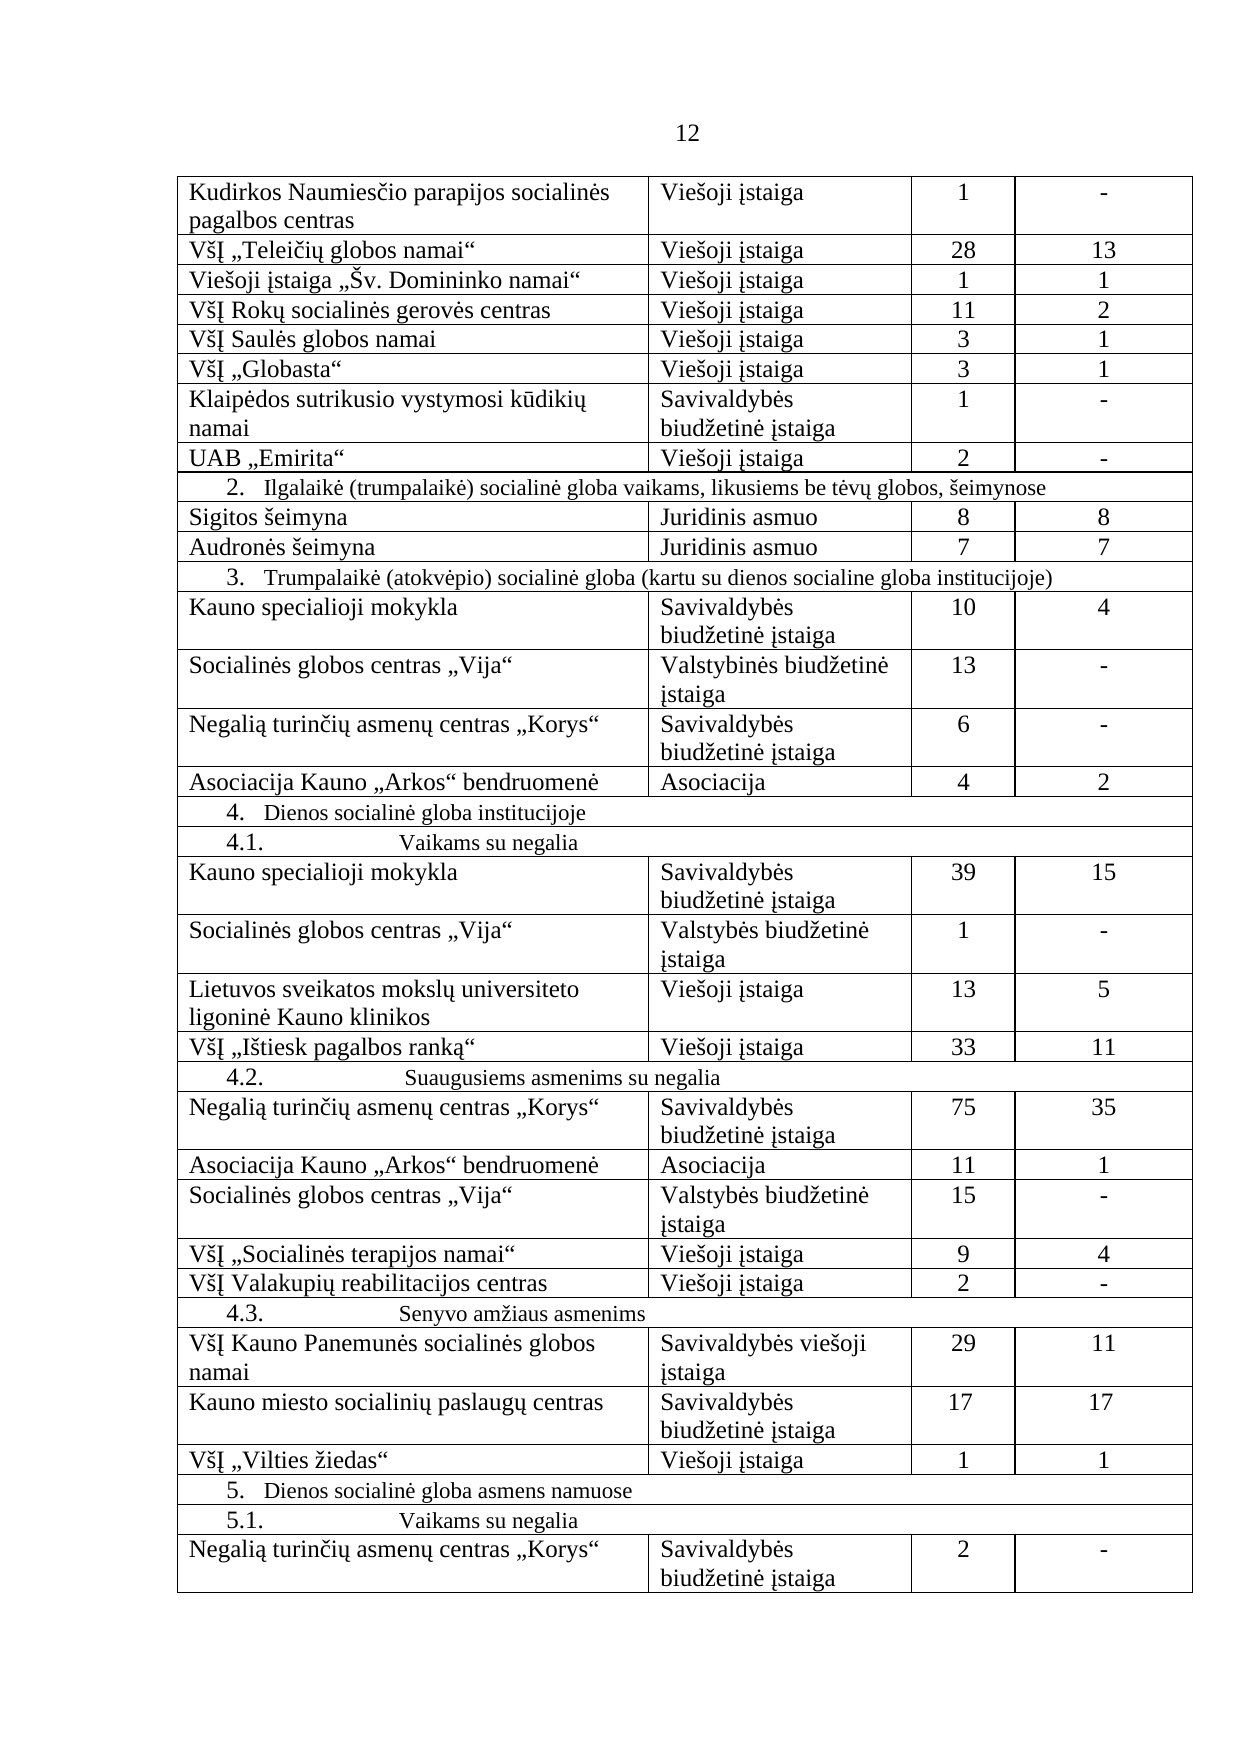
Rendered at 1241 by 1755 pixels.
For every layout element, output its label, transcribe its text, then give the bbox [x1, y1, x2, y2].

table_cell 11 [1016, 1328, 1192, 1386]
table_cell - [1016, 915, 1192, 973]
table_cell VšĮ Saulės globos namai [178, 325, 648, 353]
table_cell Savivaldybės biudžetinė įstaiga [649, 1535, 911, 1592]
table_cell Viešoji įstaiga [649, 325, 911, 353]
table_cell 4. Dienos socialinė globa institucijoje [178, 797, 1192, 826]
table_cell VšĮ „Vilties žiedas“ [178, 1445, 648, 1474]
table_cell Viešoji įstaiga [649, 1445, 911, 1474]
table_cell Viešoji įstaiga [649, 1269, 911, 1297]
table_cell Audronės šeimyna [178, 532, 648, 561]
table_cell 4.1. Vaikams su negalia [178, 827, 1192, 856]
table_cell 2 [1016, 767, 1192, 796]
table_cell 11 [912, 1150, 1014, 1179]
table_cell 15 [1016, 857, 1192, 914]
table_cell Negalią turinčių asmenų centras „Korys“ [178, 1535, 648, 1592]
table_cell UAB „Emirita“ [178, 443, 648, 471]
table_cell Valstybės biudžetinė įstaiga [649, 915, 911, 973]
table_cell 1 [912, 384, 1014, 442]
table_cell Viešoji įstaiga [649, 354, 911, 383]
table_cell - [1016, 384, 1192, 442]
table_cell 8 [912, 502, 1014, 531]
table_cell 1 [912, 265, 1014, 294]
table_cell - [1016, 1269, 1192, 1297]
table_cell - [1016, 177, 1192, 234]
table_cell Socialinės globos centras „Vija“ [178, 650, 648, 708]
table_cell Negalią turinčių asmenų centras „Korys“ [178, 1092, 648, 1149]
table_cell VšĮ Valakupių reabilitacijos centras [178, 1269, 648, 1297]
table_cell 1 [1016, 265, 1192, 294]
table_cell Savivaldybės biudžetinė įstaiga [649, 1387, 911, 1444]
table_cell 1 [912, 177, 1014, 234]
table_cell 4 [1016, 1239, 1192, 1267]
table_cell 1 [1016, 325, 1192, 353]
table_cell 2 [1016, 295, 1192, 323]
table_cell 1 [1016, 1150, 1026, 1179]
table_cell 5.1. Vaikams su negalia [178, 1505, 1192, 1533]
table_cell 35 [1016, 1092, 1192, 1149]
table_cell 5 [1016, 974, 1192, 1031]
table_cell 2 [912, 1269, 1014, 1297]
table_cell 4 [1016, 592, 1192, 649]
table_cell - [1016, 709, 1192, 766]
table_cell VšĮ „Teleičių globos namai“ [178, 235, 648, 264]
table_cell Viešoji įstaiga [649, 235, 911, 264]
table_cell Viešoji įstaiga „Šv. Domininko namai“ [178, 265, 648, 294]
table_cell Viešoji įstaiga [649, 1032, 911, 1061]
table_cell 8 [1016, 502, 1192, 531]
table_cell 7 [1016, 532, 1192, 561]
table_cell Juridinis asmuo [649, 502, 911, 531]
table_cell VšĮ Rokų socialinės gerovės centras [178, 295, 648, 323]
table_cell Asociacija Kauno „Arkos“ bendruomenė [178, 1150, 648, 1179]
table_cell Asociacija [649, 1150, 911, 1179]
table_cell 29 [912, 1328, 1014, 1386]
table_cell VšĮ „Globasta“ [178, 354, 648, 383]
table_cell Savivaldybės biudžetinė įstaiga [649, 592, 911, 649]
table_cell 1 [912, 1445, 1014, 1474]
table_cell 9 [912, 1239, 1014, 1267]
table_cell Viešoji įstaiga [649, 1239, 911, 1267]
table_cell 1 [1016, 354, 1192, 383]
table_cell Socialinės globos centras „Vija“ [178, 1180, 648, 1238]
table_cell Juridinis asmuo [649, 532, 911, 561]
table_cell 3. Trumpalaikė (atokvėpio) socialinė globa (kartu su dienos socialine globa institucijoje) [178, 562, 1192, 591]
table_cell Viešoji įstaiga [649, 974, 911, 1031]
table_cell Asociacija Kauno „Arkos“ bendruomenė [178, 767, 648, 796]
table_cell 5. Dienos socialinė globa asmens namuose [178, 1475, 1192, 1504]
table_cell - [1016, 1180, 1192, 1238]
table_cell 4.3. Senyvo amžiaus asmenims [178, 1298, 1192, 1327]
table_cell 11 [1016, 1032, 1192, 1061]
table_cell Savivaldybės biudžetinė įstaiga [649, 384, 911, 442]
table_cell Valstybinės biudžetinė įstaiga [649, 650, 911, 708]
table_cell 17 [1016, 1387, 1192, 1444]
table_cell Viešoji įstaiga [649, 177, 911, 234]
table_cell Socialinės globos centras „Vija“ [178, 915, 648, 973]
table_cell Sigitos šeimyna [178, 502, 648, 531]
table_cell 3 [912, 325, 1014, 353]
table_cell 39 [912, 857, 1014, 914]
table_cell 10 [912, 592, 1014, 649]
table_cell Viešoji įstaiga [649, 265, 911, 294]
table_cell 1 [1016, 1445, 1192, 1474]
table_cell 28 [912, 235, 1014, 264]
table_cell 15 [912, 1180, 1014, 1238]
table_cell Negalią turinčių asmenų centras „Korys“ [178, 709, 648, 766]
table_cell Klaipėdos sutrikusio vystymosi kūdikių namai [178, 384, 648, 442]
table_cell 13 [912, 650, 1014, 708]
table_cell 13 [912, 974, 1014, 1031]
table_cell 11 [912, 295, 1014, 323]
table_cell Kauno specialioji mokykla [178, 857, 648, 914]
table_cell - [1016, 1535, 1192, 1592]
table_cell 17 [912, 1387, 1014, 1444]
table_cell 3 [912, 354, 1014, 383]
table_cell VšĮ „Ištiesk pagalbos ranką“ [178, 1032, 648, 1061]
table_cell Savivaldybės biudžetinė įstaiga [649, 709, 911, 766]
table_cell 33 [912, 1032, 1014, 1061]
table_cell 2 [912, 1535, 1014, 1592]
table_cell Kauno specialioji mokykla [178, 592, 648, 649]
table_cell Viešoji įstaiga [649, 295, 911, 323]
table_cell 4 [912, 767, 1014, 796]
table_cell Viešoji įstaiga [649, 443, 911, 471]
table_cell 1 [912, 915, 1014, 973]
table_cell Valstybės biudžetinė įstaiga [649, 1180, 911, 1238]
table_cell Asociacija [649, 767, 911, 796]
table_cell VšĮ „Socialinės terapijos namai“ [178, 1239, 648, 1267]
table_cell 2 [912, 443, 1014, 471]
table_cell 6 [912, 709, 1014, 766]
table_cell 7 [912, 532, 1014, 561]
table_cell Kauno miesto socialinių paslaugų centras [178, 1387, 648, 1444]
table_cell 13 [1016, 235, 1192, 264]
table_cell - [1016, 443, 1192, 471]
table_cell Savivaldybės biudžetinė įstaiga [649, 1092, 911, 1149]
table_cell 1 [1181, 1150, 1192, 1179]
table_cell Savivaldybės biudžetinė įstaiga [649, 857, 911, 914]
table_cell - [1016, 650, 1192, 708]
table_cell 75 [912, 1092, 1014, 1149]
table_cell 4.2. Suaugusiems asmenims su negalia [178, 1062, 1192, 1091]
table_cell Savivaldybės viešoji įstaiga [649, 1328, 911, 1386]
table_cell 2. Ilgalaikė (trumpalaikė) socialinė globa vaikams, likusiems be tėvų globos, šeimynose [178, 473, 1192, 501]
table_cell VšĮ Kauno Panemunės socialinės globos namai [178, 1328, 648, 1386]
table_cell Lietuvos sveikatos mokslų universiteto ligoninė Kauno klinikos [178, 974, 648, 1031]
table_cell Kudirkos Naumiesčio parapijos socialinės pagalbos centras [178, 177, 648, 234]
